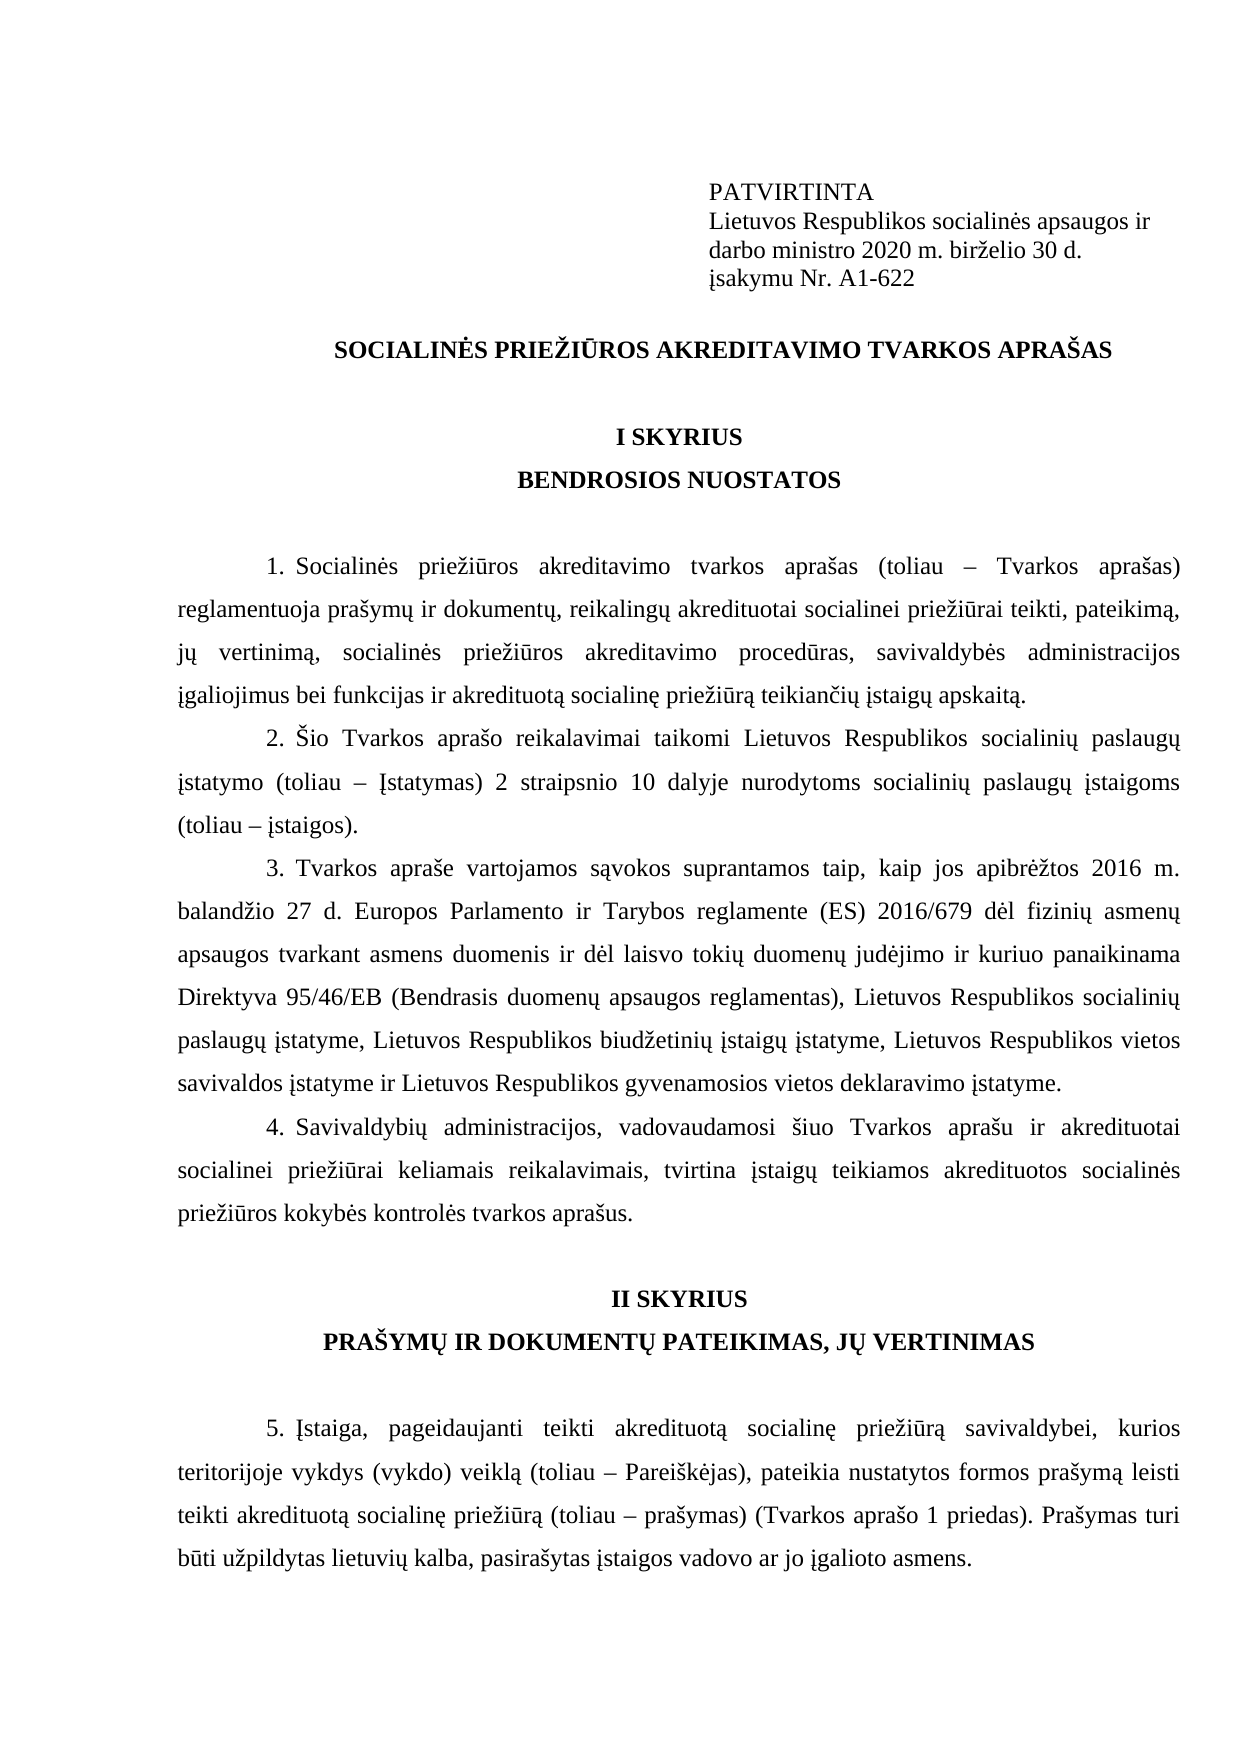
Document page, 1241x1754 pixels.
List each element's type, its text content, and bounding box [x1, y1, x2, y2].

text Lietuvos Respublikos socialinės apsaugos ir [177, 206, 1181, 235]
text BENDROSIOS NUOSTATOS [177, 465, 1181, 493]
text 2. Šio Tvarkos aprašo reikalavimai taikomi Lietuvos Respublikos socialinių paslaugų įstatymo (toliau – Įstatymas) 2 straipsnio 10 dalyje nurodytoms socialinių paslaugų įstaigoms (toliau – įstaigos). [177, 723, 1181, 838]
text 5. Įstaiga, pageidaujanti teikti akredituotą socialinę priežiūrą savivaldybei, kurios teritorijoje vykdys (vykdo) veiklą (toliau – Pareiškėjas), pateikia nustatytos formos prašymą leisti teikti akredituotą socialinę priežiūrą (toliau – prašymas) (Tvarkos aprašo 1 priedas). Prašymas turi būti užpildytas lietuvių kalba, pasirašytas įstaigos vadovo ar jo įgalioto asmens. [177, 1413, 1181, 1572]
text 4. Savivaldybių administracijos, vadovaudamosi šiuo Tvarkos aprašu ir akredituotai socialinei priežiūrai keliamais reikalavimais, tvirtina įstaigų teikiamos akredituotos socialinės priežiūros kokybės kontrolės tvarkos aprašus. [177, 1112, 1181, 1227]
text PRAŠYMŲ IR DOKUMENTŲ PATEIKIMAS, JŲ VERTINIMAS [177, 1327, 1181, 1356]
text 3. Tvarkos apraše vartojamos sąvokos suprantamos taip, kaip jos apibrėžtos 2016 m. balandžio 27 d. Europos Parlamento ir Tarybos reglamente (ES) 2016/679 dėl fizinių asmenų apsaugos tvarkant asmens duomenis ir dėl laisvo tokių duomenų judėjimo ir kuriuo panaikinama Direktyva 95/46/EB (Bendrasis duomenų apsaugos reglamentas), Lietuvos Respublikos socialinių paslaugų įstatyme, Lietuvos Respublikos biudžetinių įstaigų įstatyme, Lietuvos Respublikos vietos savivaldos įstatyme ir Lietuvos Respublikos gyvenamosios vietos deklaravimo įstatyme. [177, 853, 1181, 1097]
text PATVIRTINTA [177, 177, 1181, 206]
text darbo ministro 2020 m. birželio 30 d. [177, 235, 1181, 263]
text įsakymu Nr. A1-622 [177, 263, 1181, 292]
text 1. Socialinės priežiūros akreditavimo tvarkos aprašas (toliau – Tvarkos aprašas) reglamentuoja prašymų ir dokumentų, reikalingų akredituotai socialinei priežiūrai teikti, pateikimą, jų vertinimą, socialinės priežiūros akreditavimo procedūras, savivaldybės administracijos įgaliojimus bei funkcijas ir akredituotą socialinę priežiūrą teikiančių įstaigų apskaitą. [177, 551, 1181, 709]
text I SKYRIUS [177, 422, 1181, 450]
text SOCIALINĖS PRIEŽIŪROS AKREDITAVIMO TVARKOS APRAŠAS [177, 335, 1181, 364]
text II SKYRIUS [177, 1284, 1181, 1313]
